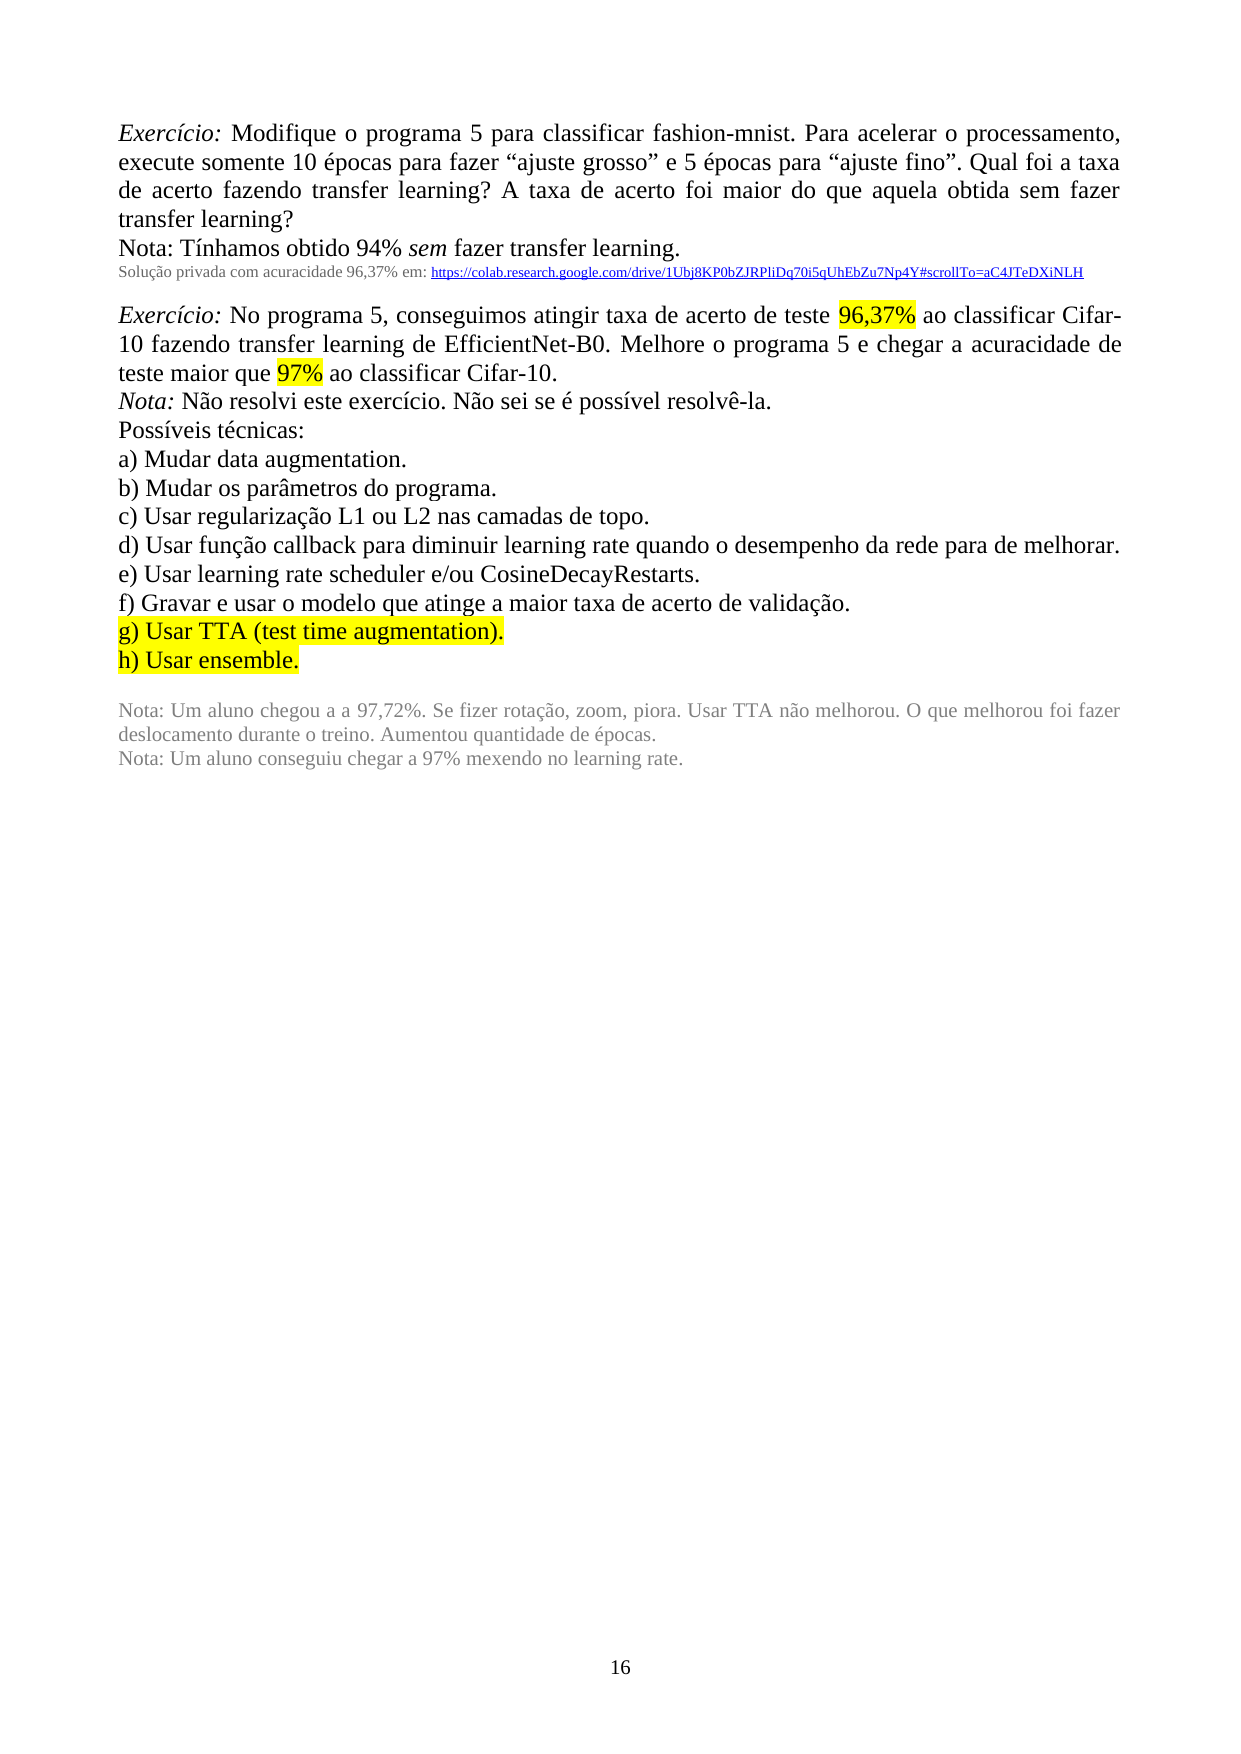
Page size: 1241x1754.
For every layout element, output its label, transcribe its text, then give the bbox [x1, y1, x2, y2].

text Exercício: No programa 5, conseguimos atingir taxa de acerto de teste 96,37% ao classificar Cifar-10 fazendo transfer learning de EfficientNet-B0. Melhore o programa 5 e chegar a acuracidade de teste maior que 97% ao classificar Cifar-10. [118, 300, 1122, 386]
text Nota: Um aluno conseguiu chegar a 97% mexendo no learning rate. [118, 746, 1122, 770]
text h) Usar ensemble. [118, 645, 1122, 674]
text Possíveis técnicas: [118, 415, 1122, 444]
text e) Usar learning rate scheduler e/ou CosineDecayRestarts. [118, 559, 1122, 588]
text b) Mudar os parâmetros do programa. [118, 473, 1122, 501]
text Solução privada com acuracidade 96,37% em: https://colab.research.google.com/drive/1Ubj8KP0bZJRPliDq70i5qUhEbZu7Np4Y#scrollTo=aC4JTeDXiNLH [118, 262, 1122, 281]
text c) Usar regularização L1 ou L2 nas camadas de topo. [118, 501, 1122, 530]
text a) Mudar data augmentation. [118, 444, 1122, 473]
text Nota: Não resolvi este exercício. Não sei se é possível resolvê-la. [118, 386, 1122, 415]
text Exercício: Modifique o programa 5 para classificar fashion-mnist. Para acelerar o processamento, execute somente 10 épocas para fazer “ajuste grosso” e 5 épocas para “ajuste fino”. Qual foi a taxa de acerto fazendo transfer learning? A taxa de acerto foi maior do que aquela obtida sem fazer transfer learning? [118, 118, 1122, 233]
text Nota: Tínhamos obtido 94% sem fazer transfer learning. [118, 233, 1122, 262]
text f) Gravar e usar o modelo que atinge a maior taxa de acerto de validação. [118, 588, 1122, 616]
text g) Usar TTA (test time augmentation). [118, 616, 1122, 645]
text Nota: Um aluno chegou a a 97,72%. Se fizer rotação, zoom, piora. Usar TTA não melhorou. O que melhorou foi fazer deslocamento durante o treino. Aumentou quantidade de épocas. [118, 698, 1122, 746]
text d) Usar função callback para diminuir learning rate quando o desempenho da rede para de melhorar. [118, 530, 1122, 559]
